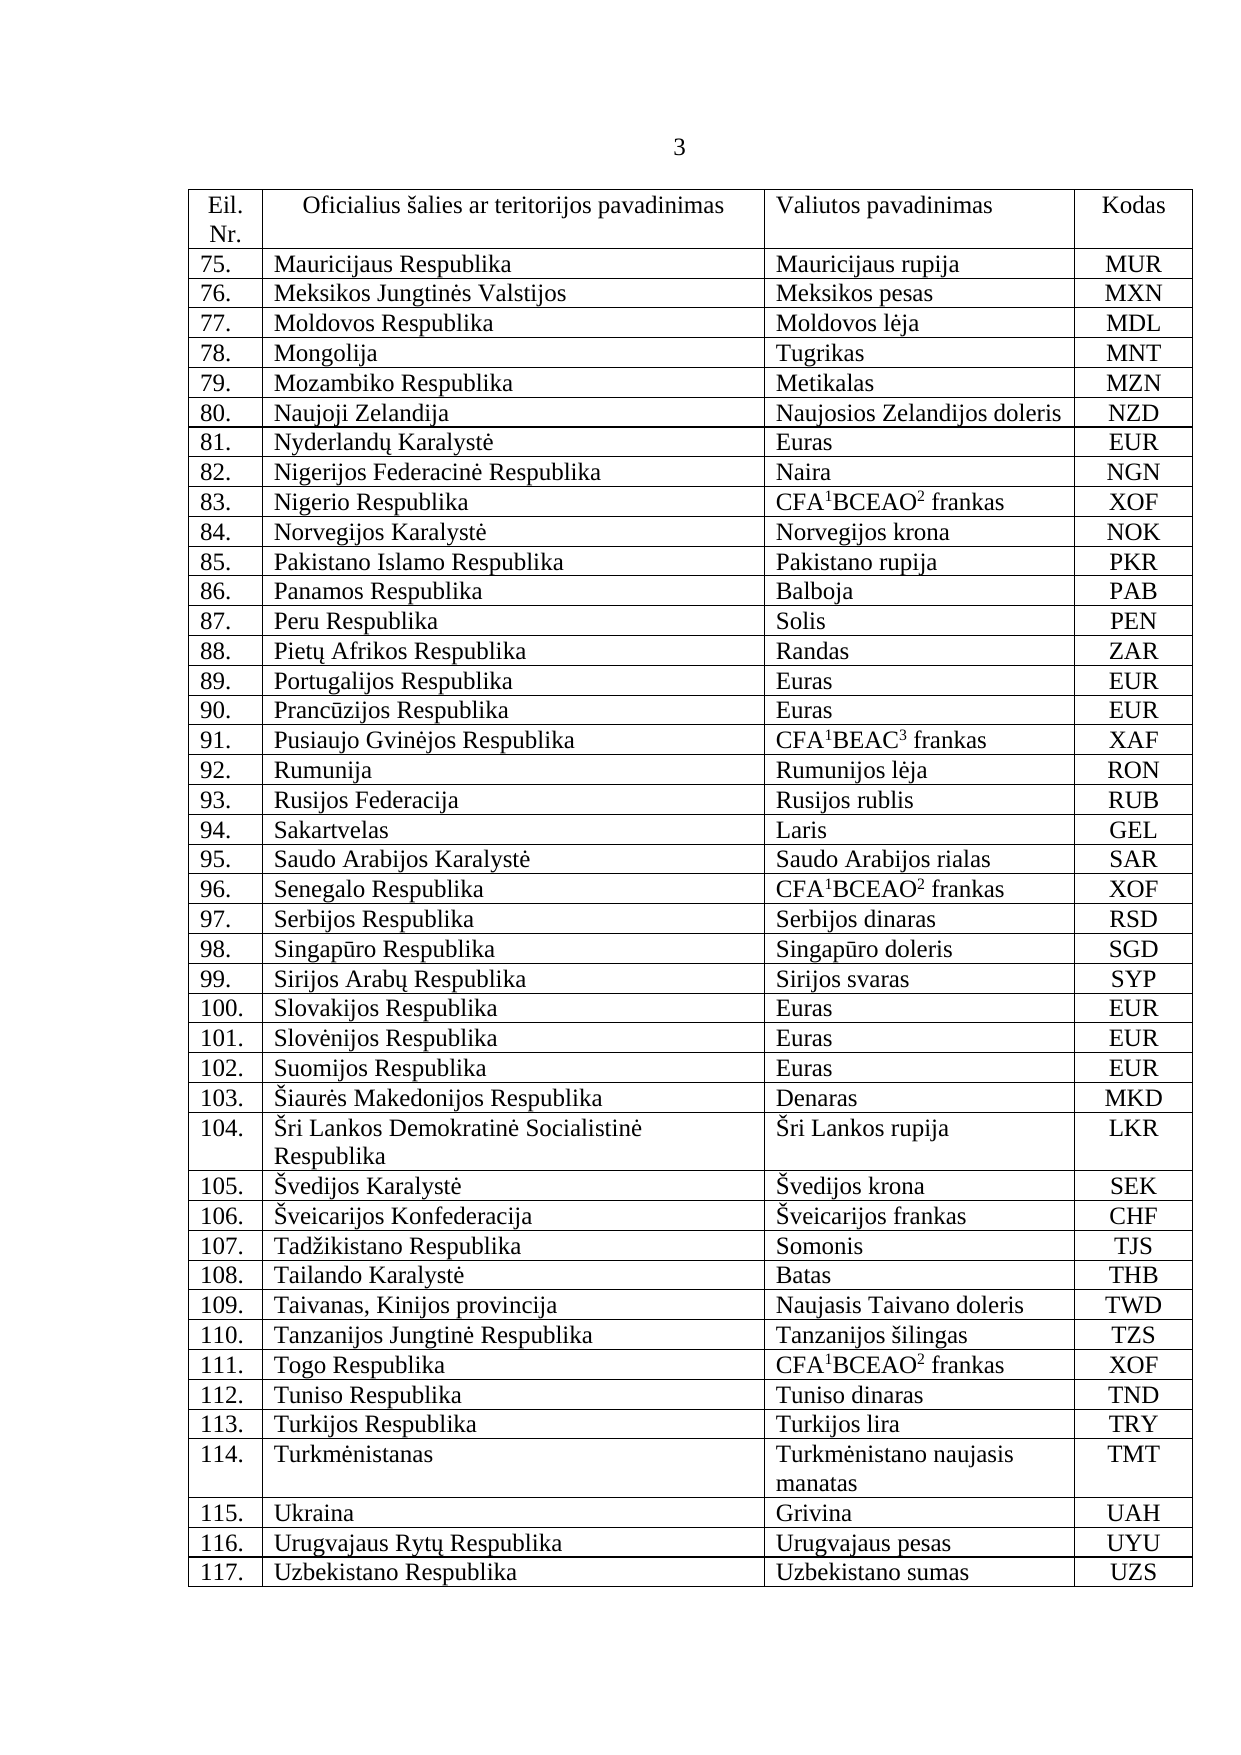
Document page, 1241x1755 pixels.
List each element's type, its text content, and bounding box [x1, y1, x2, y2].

table_cell TMT [1075, 1439, 1192, 1497]
table_cell 102. [189, 1053, 262, 1082]
table_cell TRY [1075, 1410, 1192, 1438]
table_cell Batas [765, 1261, 1074, 1289]
table_cell Tugrikas [765, 338, 1074, 367]
table_cell CFA1BEAC3 frankas [765, 725, 1074, 754]
table_cell Nigerio Respublika [263, 487, 764, 516]
table_cell UZS [1075, 1558, 1192, 1586]
table_cell Rumunija [263, 755, 764, 784]
table_cell 98. [189, 934, 262, 963]
table_cell Laris [765, 815, 1074, 843]
table_cell 87. [189, 606, 262, 635]
table_cell MNT [1075, 338, 1192, 367]
table_cell Šveicarijos Konfederacija [263, 1201, 764, 1230]
table_cell CFA1BCEAO2 frankas [765, 487, 1074, 516]
table_cell Tanzanijos Jungtinė Respublika [263, 1320, 764, 1349]
table_cell Suomijos Respublika [263, 1053, 764, 1082]
table_header Kodas [1075, 190, 1192, 248]
table_cell Urugvajaus pesas [765, 1528, 1074, 1556]
table_cell 100. [189, 994, 262, 1022]
table_cell Euras [765, 994, 1074, 1022]
table_cell Tanzanijos šilingas [765, 1320, 1074, 1349]
table_cell UYU [1075, 1528, 1192, 1556]
table_cell EUR [1075, 994, 1192, 1022]
table_cell Mozambiko Respublika [263, 368, 764, 397]
table_cell CFA1BCEAO2 frankas [765, 874, 1074, 903]
table_cell XAF [1075, 725, 1192, 754]
table_cell MDL [1075, 308, 1192, 337]
table_cell 92. [189, 755, 262, 784]
table_cell 107. [189, 1231, 262, 1259]
table_cell 81. [189, 428, 262, 456]
table_cell SYP [1075, 964, 1192, 992]
table_cell Naira [765, 457, 1074, 486]
table_cell TZS [1075, 1320, 1192, 1349]
table_cell 110. [189, 1320, 262, 1349]
table_cell 101. [189, 1023, 262, 1052]
table_cell MKD [1075, 1083, 1192, 1112]
table_cell Pietų Afrikos Respublika [263, 636, 764, 665]
table_cell Uzbekistano sumas [765, 1558, 1074, 1586]
table_cell Sirijos svaras [765, 964, 1074, 992]
table_cell GEL [1075, 815, 1192, 843]
table_cell NOK [1075, 517, 1192, 546]
table_cell 77. [189, 308, 262, 337]
table_cell Nigerijos Federacinė Respublika [263, 457, 764, 486]
table_cell UAH [1075, 1498, 1192, 1527]
table_cell 84. [189, 517, 262, 546]
table_cell 93. [189, 785, 262, 814]
table_cell Serbijos Respublika [263, 904, 764, 933]
table_cell 109. [189, 1290, 262, 1319]
table_cell CHF [1075, 1201, 1192, 1230]
table_cell PAB [1075, 576, 1192, 605]
table_cell Šiaurės Makedonijos Respublika [263, 1083, 764, 1112]
table_cell Pusiaujo Gvinėjos Respublika [263, 725, 764, 754]
table_cell 113. [189, 1410, 262, 1438]
table_cell EUR [1075, 696, 1192, 724]
table_cell 116. [189, 1528, 262, 1556]
table_cell Sirijos Arabų Respublika [263, 964, 764, 992]
table_cell 85. [189, 547, 262, 575]
table_cell 91. [189, 725, 262, 754]
table_cell RSD [1075, 904, 1192, 933]
table_cell Naujoji Zelandija [263, 398, 764, 426]
table_cell RON [1075, 755, 1192, 784]
table_cell 94. [189, 815, 262, 843]
table_cell EUR [1075, 428, 1192, 456]
table_cell ZAR [1075, 636, 1192, 665]
table_cell LKR [1075, 1113, 1192, 1170]
table_cell Ukraina [263, 1498, 764, 1527]
table_cell Moldovos Respublika [263, 308, 764, 337]
table_cell Tuniso Respublika [263, 1380, 764, 1408]
table_cell Taivanas, Kinijos provincija [263, 1290, 764, 1319]
table_cell Mongolija [263, 338, 764, 367]
table_cell NZD [1075, 398, 1192, 426]
table_cell Naujasis Taivano doleris [765, 1290, 1074, 1319]
table_cell 88. [189, 636, 262, 665]
table_cell Saudo Arabijos rialas [765, 845, 1074, 873]
table_cell Senegalo Respublika [263, 874, 764, 903]
table_cell Somonis [765, 1231, 1074, 1259]
table_cell Sakartvelas [263, 815, 764, 843]
table_cell Rusijos rublis [765, 785, 1074, 814]
table_cell 114. [189, 1439, 262, 1497]
table_cell 108. [189, 1261, 262, 1289]
table_cell Šveicarijos frankas [765, 1201, 1074, 1230]
table_cell 115. [189, 1498, 262, 1527]
table_cell Turkijos lira [765, 1410, 1074, 1438]
table_cell 80. [189, 398, 262, 426]
table_cell Švedijos krona [765, 1171, 1074, 1200]
table_cell XOF [1075, 874, 1192, 903]
table_cell 99. [189, 964, 262, 992]
table_cell 112. [189, 1380, 262, 1408]
table_cell MUR [1075, 249, 1192, 277]
table_cell Euras [765, 696, 1074, 724]
table_cell Euras [765, 666, 1074, 694]
table_cell 82. [189, 457, 262, 486]
table_cell 78. [189, 338, 262, 367]
table_cell Uzbekistano Respublika [263, 1558, 764, 1586]
table_cell Pakistano Islamo Respublika [263, 547, 764, 575]
table_cell 97. [189, 904, 262, 933]
table_cell PKR [1075, 547, 1192, 575]
table_cell EUR [1075, 1023, 1192, 1052]
table_cell Metikalas [765, 368, 1074, 397]
table_cell 75. [189, 249, 262, 277]
table_cell PEN [1075, 606, 1192, 635]
table_cell Turkijos Respublika [263, 1410, 764, 1438]
table_cell SGD [1075, 934, 1192, 963]
table_cell Togo Respublika [263, 1350, 764, 1379]
table_cell Nyderlandų Karalystė [263, 428, 764, 456]
table_cell Balboja [765, 576, 1074, 605]
table_cell Norvegijos Karalystė [263, 517, 764, 546]
table_cell Turkmėnistano naujasis manatas [765, 1439, 1074, 1497]
table_cell MXN [1075, 279, 1192, 307]
table_cell XOF [1075, 487, 1192, 516]
table_cell RUB [1075, 785, 1192, 814]
table_cell 90. [189, 696, 262, 724]
table_cell Tailando Karalystė [263, 1261, 764, 1289]
table_cell Grivina [765, 1498, 1074, 1527]
table_cell CFA1BCEAO2 frankas [765, 1350, 1074, 1379]
table_cell Šri Lankos rupija [765, 1113, 1074, 1170]
table_cell 105. [189, 1171, 262, 1200]
table_cell Naujosios Zelandijos doleris [765, 398, 1074, 426]
table_cell Mauricijaus Respublika [263, 249, 764, 277]
table_cell Denaras [765, 1083, 1074, 1112]
table_cell Peru Respublika [263, 606, 764, 635]
table_cell Portugalijos Respublika [263, 666, 764, 694]
table_cell 83. [189, 487, 262, 516]
table_cell Norvegijos krona [765, 517, 1074, 546]
table_cell Švedijos Karalystė [263, 1171, 764, 1200]
table_cell Slovakijos Respublika [263, 994, 764, 1022]
table_cell Euras [765, 1023, 1074, 1052]
table_cell Euras [765, 1053, 1074, 1082]
table_cell Singapūro Respublika [263, 934, 764, 963]
table_cell Tuniso dinaras [765, 1380, 1074, 1408]
table_cell Moldovos lėja [765, 308, 1074, 337]
table_cell Slovėnijos Respublika [263, 1023, 764, 1052]
table_cell Tadžikistano Respublika [263, 1231, 764, 1259]
table_cell Singapūro doleris [765, 934, 1074, 963]
table_cell 89. [189, 666, 262, 694]
table_cell Urugvajaus Rytų Respublika [263, 1528, 764, 1556]
table_cell Solis [765, 606, 1074, 635]
table_cell MZN [1075, 368, 1192, 397]
table_cell TJS [1075, 1231, 1192, 1259]
table_cell Meksikos pesas [765, 279, 1074, 307]
table_cell 96. [189, 874, 262, 903]
table_cell 103. [189, 1083, 262, 1112]
table_cell Mauricijaus rupija [765, 249, 1074, 277]
table_header Eil.Nr. [189, 190, 262, 248]
table_cell XOF [1075, 1350, 1192, 1379]
table_cell Panamos Respublika [263, 576, 764, 605]
table_cell 79. [189, 368, 262, 397]
table_cell Saudo Arabijos Karalystė [263, 845, 764, 873]
table_cell SEK [1075, 1171, 1192, 1200]
table_cell 76. [189, 279, 262, 307]
table_cell Meksikos Jungtinės Valstijos [263, 279, 764, 307]
table_cell TWD [1075, 1290, 1192, 1319]
table_cell Euras [765, 428, 1074, 456]
table_cell Randas [765, 636, 1074, 665]
table_cell TND [1075, 1380, 1192, 1408]
table_cell SAR [1075, 845, 1192, 873]
table_cell NGN [1075, 457, 1192, 486]
table_cell 104. [189, 1113, 262, 1170]
table_cell 95. [189, 845, 262, 873]
table_cell Rumunijos lėja [765, 755, 1074, 784]
table_cell Serbijos dinaras [765, 904, 1074, 933]
table_cell Šri Lankos Demokratinė Socialistinė Respublika [263, 1113, 764, 1170]
table_cell 106. [189, 1201, 262, 1230]
table_cell Turkmėnistanas [263, 1439, 764, 1497]
table_cell 117. [189, 1558, 262, 1586]
table_cell 111. [189, 1350, 262, 1379]
table_header Valiutos pavadinimas [765, 190, 1074, 248]
table_cell EUR [1075, 1053, 1192, 1082]
table_cell THB [1075, 1261, 1192, 1289]
table_cell Rusijos Federacija [263, 785, 764, 814]
table_cell EUR [1075, 666, 1192, 694]
table_cell 86. [189, 576, 262, 605]
table_cell Pakistano rupija [765, 547, 1074, 575]
table_header Oficialius šalies ar teritorijos pavadinimas [263, 190, 764, 248]
table_cell Prancūzijos Respublika [263, 696, 764, 724]
